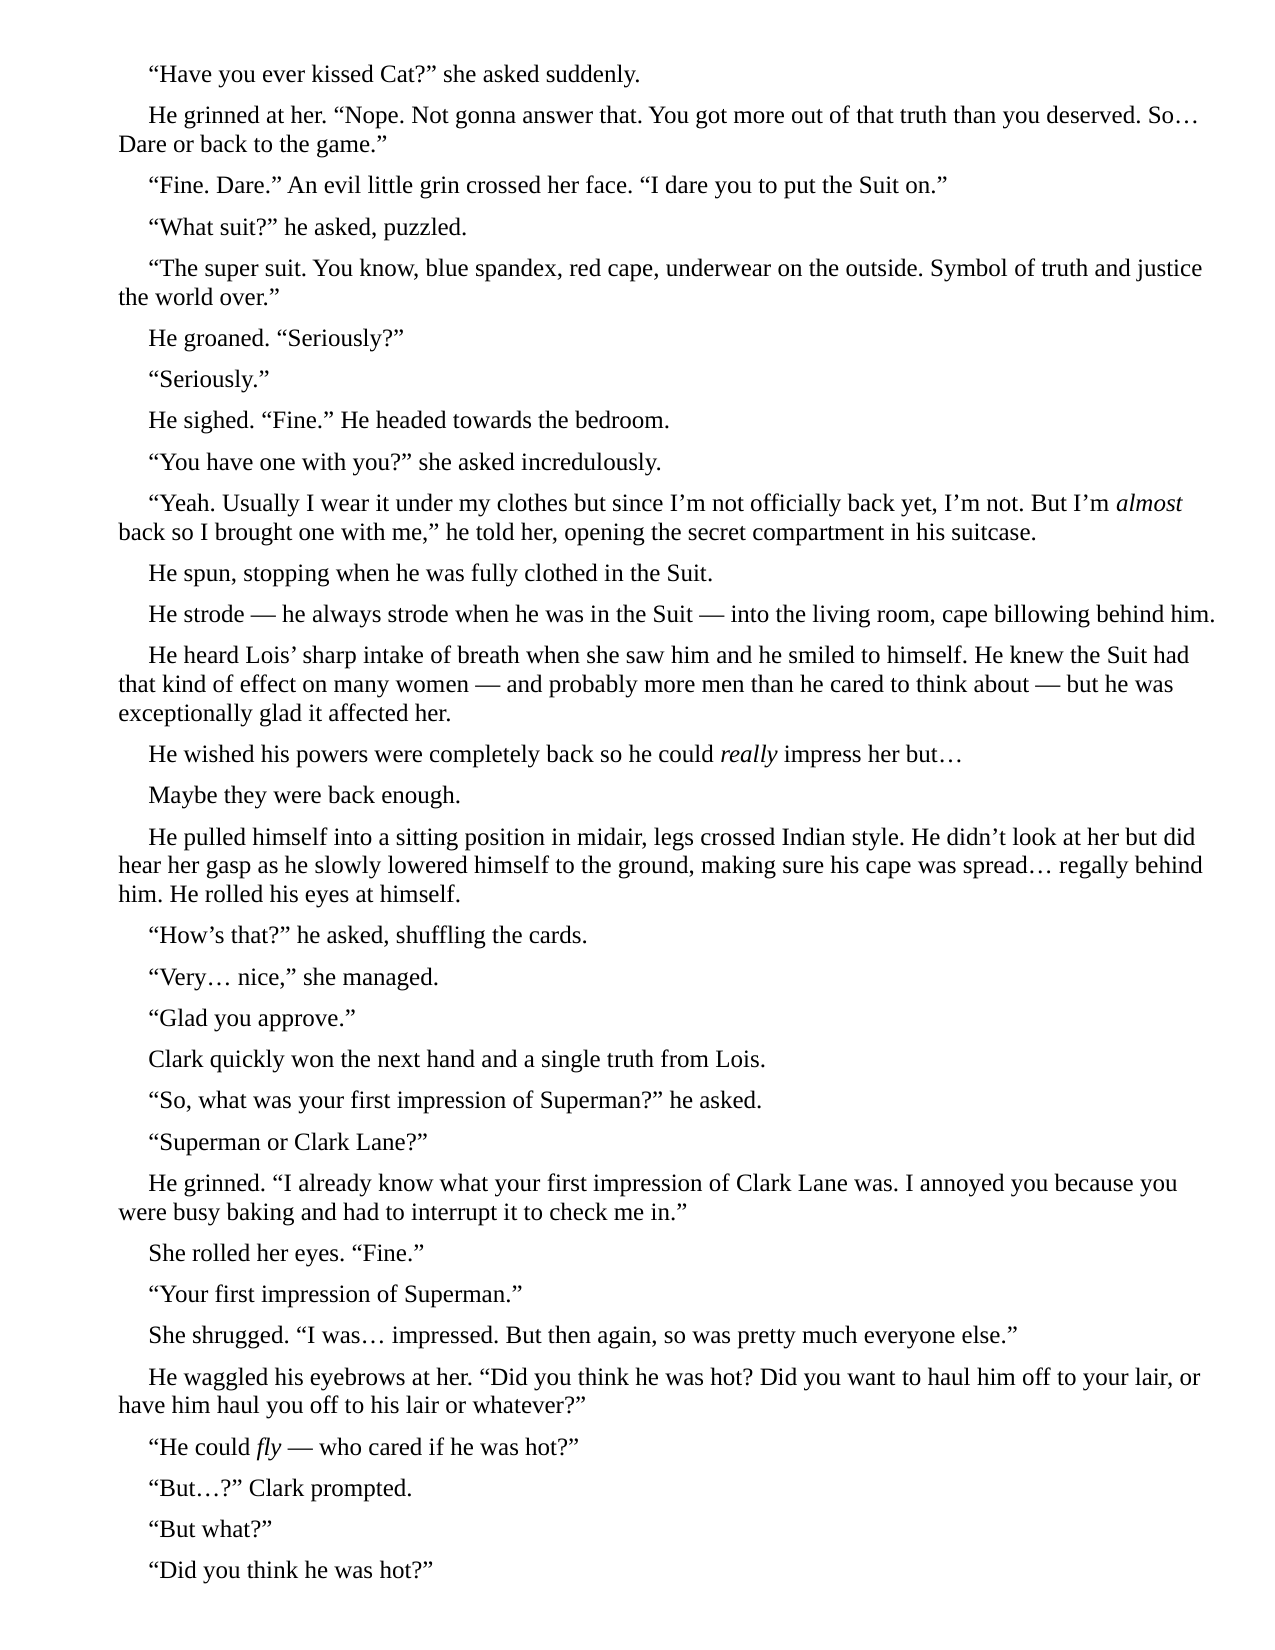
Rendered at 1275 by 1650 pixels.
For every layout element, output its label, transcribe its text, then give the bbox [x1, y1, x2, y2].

text Clark quickly won the next hand and a single truth from Lois. [118, 1044, 1216, 1073]
text “He could fly — who cared if he was hot?” [118, 1432, 1216, 1460]
text “What suit?” he asked, puzzled. [118, 212, 1216, 240]
text He spun, stopping when he was fully clothed in the Suit. [118, 558, 1216, 587]
text “Superman or Clark Lane?” [118, 1127, 1216, 1155]
text He pulled himself into a sitting position in midair, legs crossed Indian style. He didn’t look at her but did hear her gasp as he slowly lowered himself to the ground, making sure his cape was spread… regally behind him. He rolled his eyes at himself. [118, 822, 1216, 908]
text “Have you ever kissed Cat?” she asked suddenly. [118, 59, 1216, 88]
text He grinned at her. “Nope. Not gonna answer that. You got more out of that truth than you deserved. So… Dare or back to the game.” [118, 100, 1216, 158]
text “Seriously.” [118, 364, 1216, 393]
text He heard Lois’ sharp intake of breath when she saw him and he smiled to himself. He knew the Suit had that kind of effect on many women — and probably more men than he cared to think about — but he was exceptionally glad it affected her. [118, 640, 1216, 727]
text “The super suit. You know, blue spandex, red cape, underwear on the outside. Symbol of truth and justice the world over.” [118, 253, 1216, 310]
text “Fine. Dare.” An evil little grin crossed her face. “I dare you to put the Suit on.” [118, 170, 1216, 199]
text “Your first impression of Superman.” [118, 1279, 1216, 1308]
text “Did you think he was hot?” [118, 1555, 1216, 1584]
text “But what?” [118, 1514, 1216, 1543]
text He wished his powers were completely back so he could really impress her but… [118, 739, 1216, 768]
text He sighed. “Fine.” He headed towards the bedroom. [118, 405, 1216, 434]
text He grinned. “I already know what your first impression of Clark Lane was. I annoyed you because you were busy baking and had to interrupt it to check me in.” [118, 1168, 1216, 1225]
text He strode — he always strode when he was in the Suit — into the living room, cape billowing behind him. [118, 599, 1216, 628]
text “Very… nice,” she managed. [118, 962, 1216, 990]
text “How’s that?” he asked, shuffling the cards. [118, 920, 1216, 949]
text “So, what was your first impression of Superman?” he asked. [118, 1085, 1216, 1114]
text He groaned. “Seriously?” [118, 323, 1216, 352]
text Maybe they were back enough. [118, 780, 1216, 809]
text She shrugged. “I was… impressed. But then again, so was pretty much everyone else.” [118, 1320, 1216, 1349]
text She rolled her eyes. “Fine.” [118, 1238, 1216, 1267]
text “But…?” Clark prompted. [118, 1473, 1216, 1502]
text “Glad you approve.” [118, 1003, 1216, 1032]
text “Yeah. Usually I wear it under my clothes but since I’m not officially back yet, I’m not. But I’m almost back so I brought one with me,” he told her, opening the secret compartment in his suitcase. [118, 488, 1216, 545]
text He waggled his eyebrows at her. “Did you think he was hot? Did you want to haul him off to your lair, or have him haul you off to his lair or whatever?” [118, 1362, 1216, 1419]
text “You have one with you?” she asked incredulously. [118, 447, 1216, 475]
